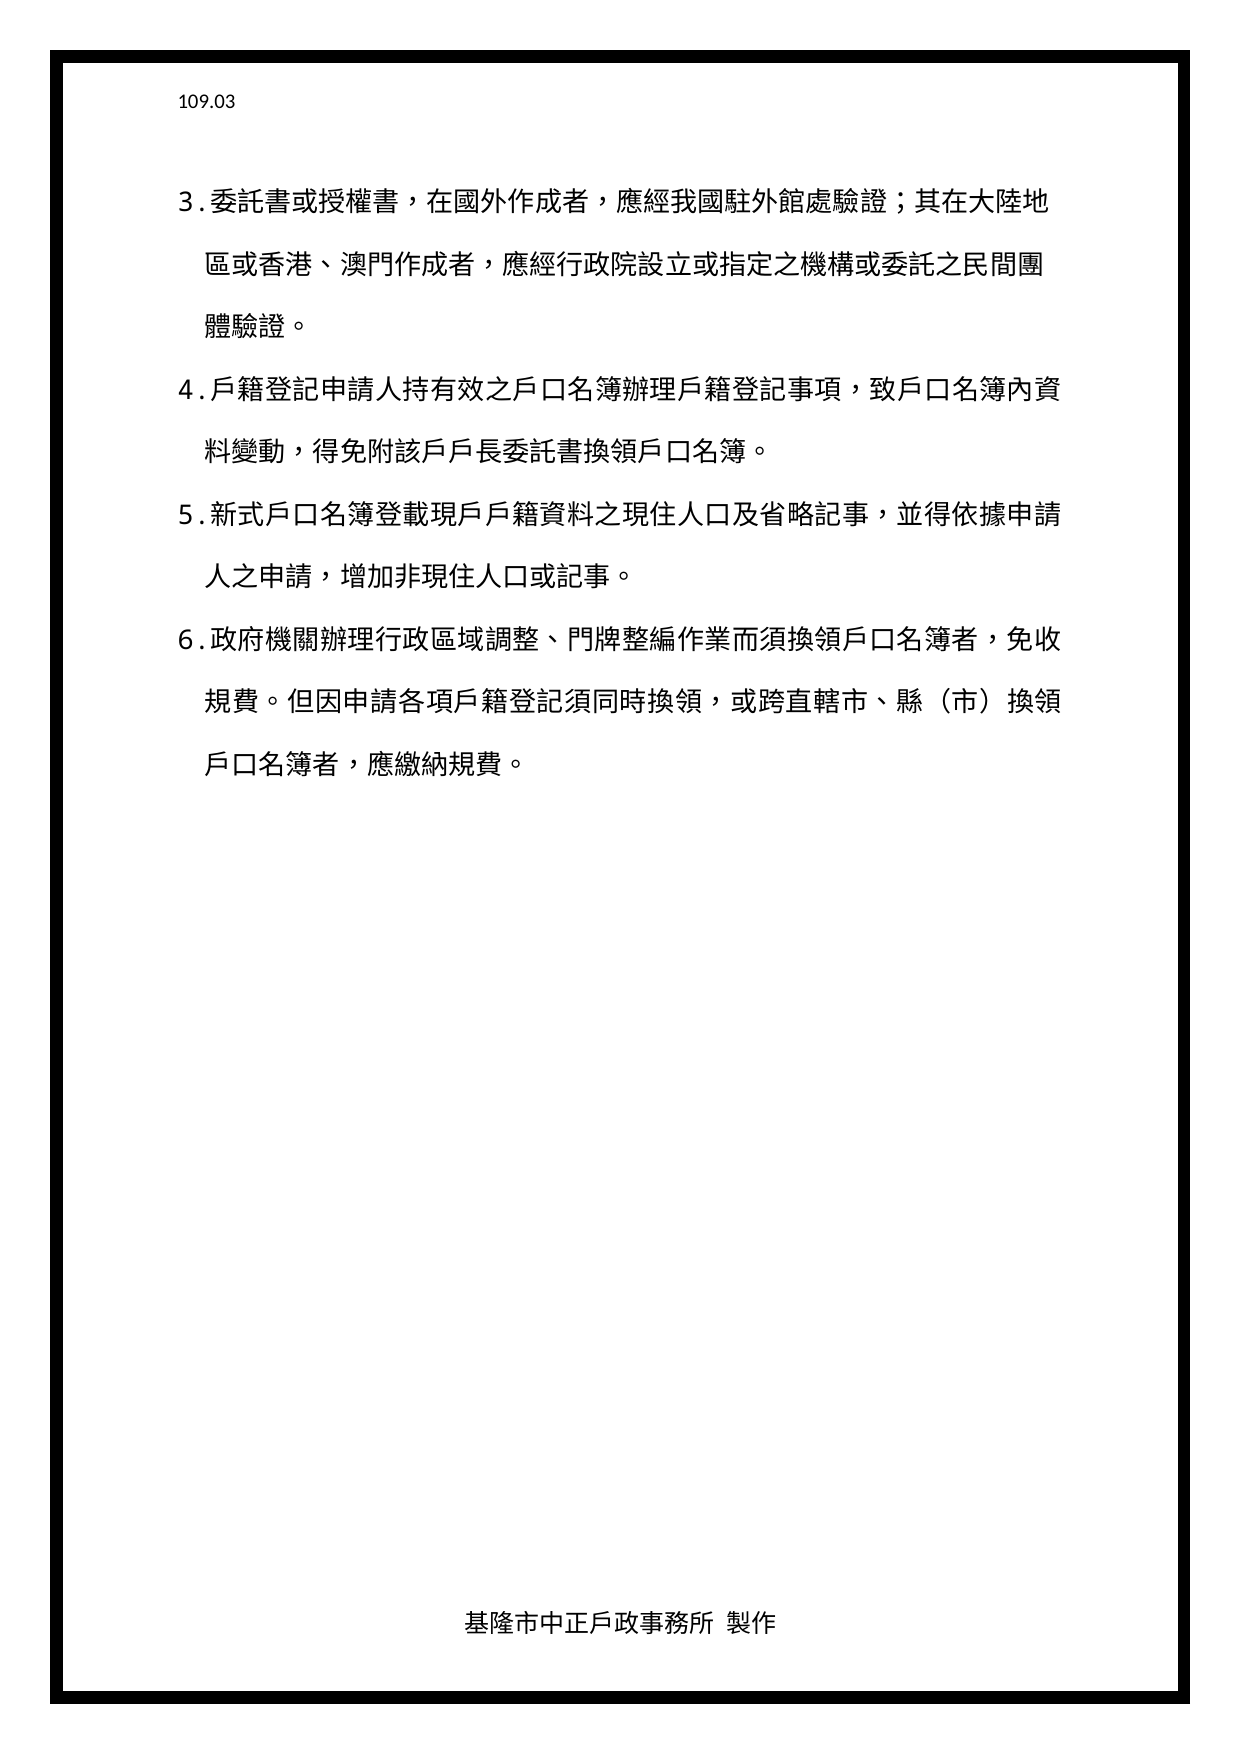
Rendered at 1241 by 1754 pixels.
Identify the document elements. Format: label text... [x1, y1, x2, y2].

subtitle 6.政府機關辦理行政區域調整、門牌整編作業而須換領戶口名簿者，免收規費。但因申請各項戶籍登記須同時換領，或跨直轄市、縣（市）換領戶口名簿者，應繳納規費。 [177, 596, 1063, 783]
subtitle 4.戶籍登記申請人持有效之戶口名簿辦理戶籍登記事項，致戶口名簿內資料變動，得免附該戶戶長委託書換領戶口名簿。 [177, 346, 1063, 471]
subtitle 5.新式戶口名簿登載現戶戶籍資料之現住人口及省略記事，並得依據申請人之申請，增加非現住人口或記事。 [177, 471, 1063, 596]
subtitle 3.委託書或授權書，在國外作成者，應經我國駐外館處驗證；其在大陸地區或香港、澳門作成者，應經行政院設立或指定之機構或委託之民間團體驗證。 [177, 158, 1063, 346]
